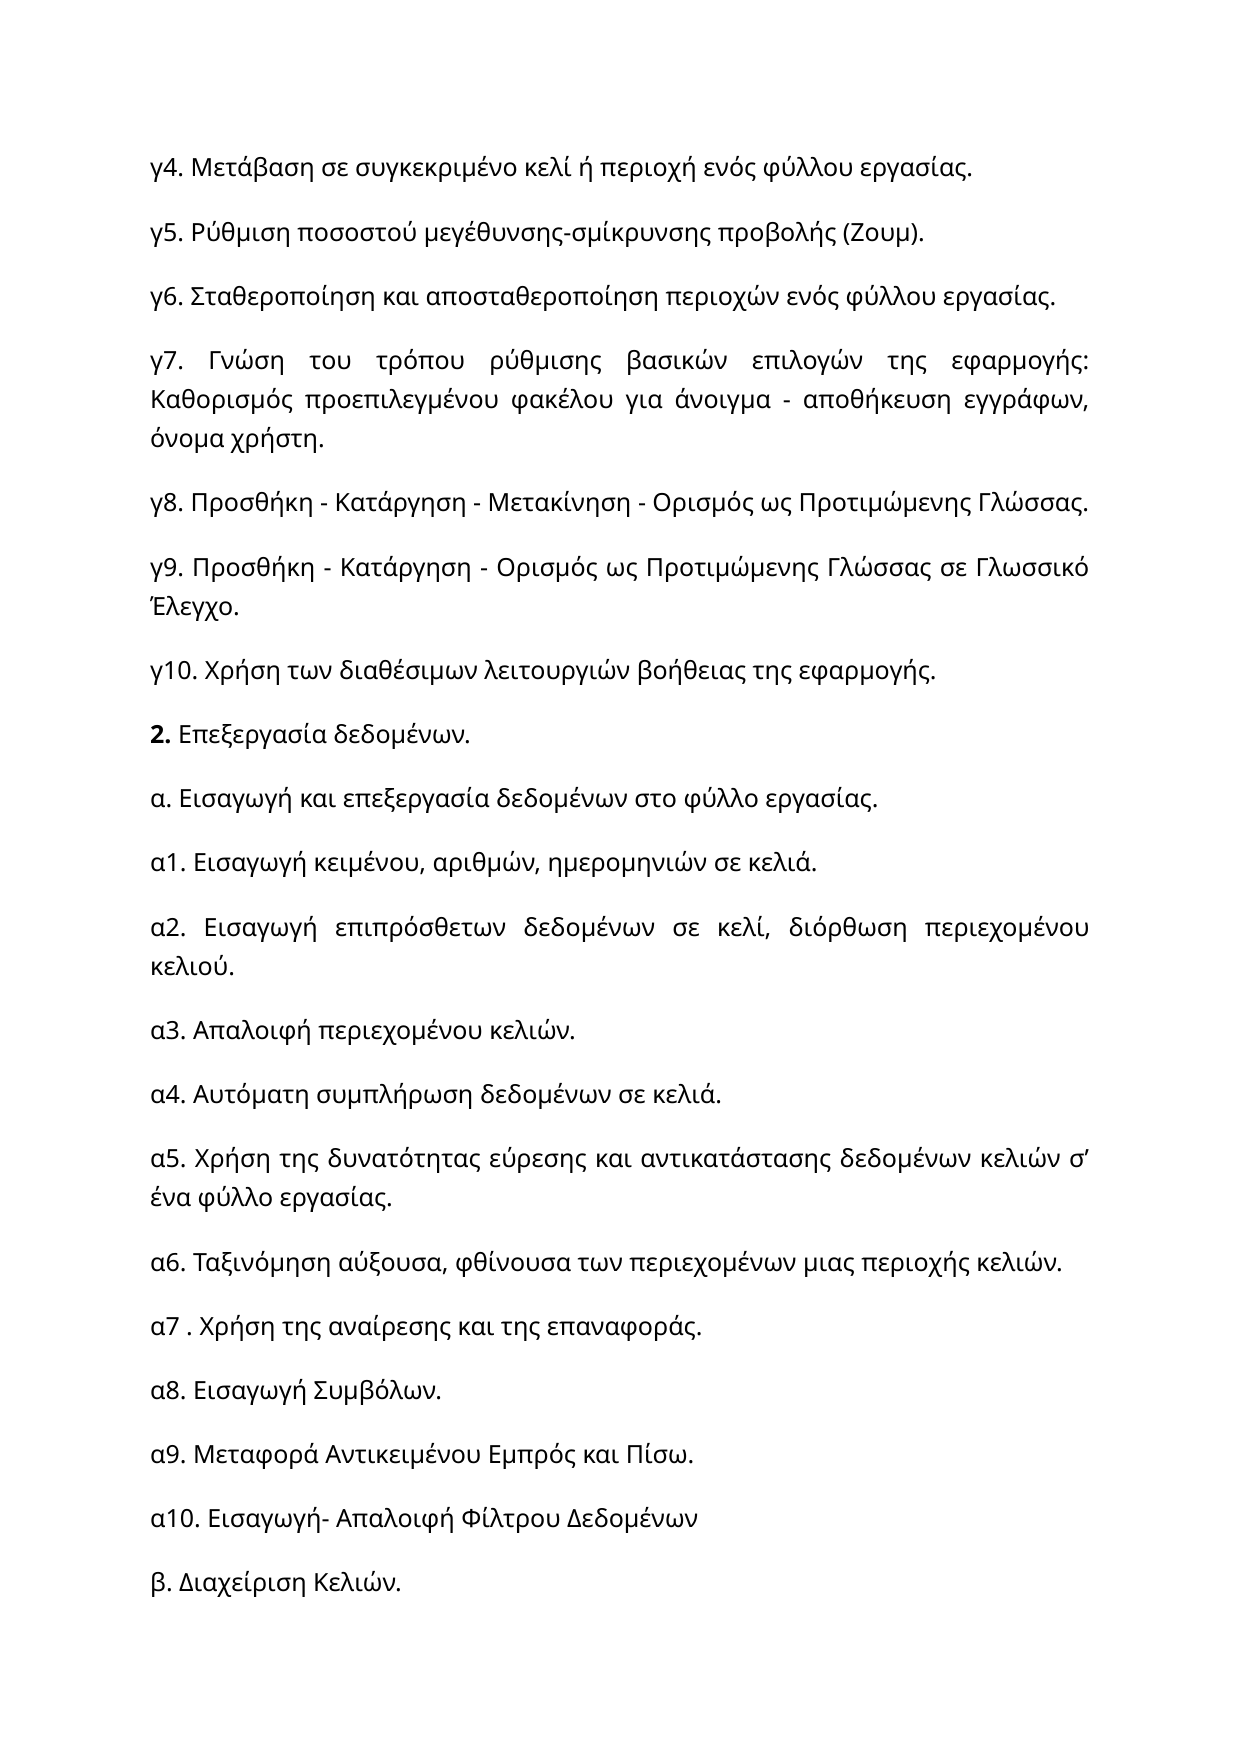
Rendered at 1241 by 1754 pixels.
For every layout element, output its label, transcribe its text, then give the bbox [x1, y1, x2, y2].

text α. Εισαγωγή και επεξεργασία δεδομένων στο φύλλο εργασίας. [150, 781, 1090, 815]
text α9. Μεταφορά Αντικειμένου Εμπρός και Πίσω. [150, 1437, 1090, 1471]
text γ7. Γνώση του τρόπου ρύθμισης βασικών επιλογών της εφαρμογής: Καθορισμός προεπιλεγμένου φακέλου για άνοιγμα - αποθήκευση εγγράφων, όνομα χρήστη. [150, 342, 1090, 455]
text α2. Εισαγωγή επιπρόσθετων δεδομένων σε κελί, διόρθωση περιεχομένου κελιού. [150, 909, 1090, 982]
text γ4. Μετάβαση σε συγκεκριμένο κελί ή περιοχή ενός φύλλου εργασίας. [150, 150, 1090, 184]
text 2. Επεξεργασία δεδομένων. [150, 717, 1090, 751]
text α8. Εισαγωγή Συμβόλων. [150, 1372, 1090, 1407]
text α5. Χρήση της δυνατότητας εύρεσης και αντικατάστασης δεδομένων κελιών σ’ ένα φύλλο εργασίας. [150, 1141, 1090, 1214]
text α6. Ταξινόμηση αύξουσα, φθίνουσα των περιεχομένων μιας περιοχής κελιών. [150, 1244, 1090, 1278]
text α10. Εισαγωγή- Απαλοιφή Φίλτρου Δεδομένων [150, 1501, 1090, 1535]
text α3. Απαλοιφή περιεχομένου κελιών. [150, 1012, 1090, 1047]
text α4. Αυτόματη συμπλήρωση δεδομένων σε κελιά. [150, 1077, 1090, 1111]
text α7 . Χρήση της αναίρεσης και της επαναφοράς. [150, 1308, 1090, 1342]
text α1. Εισαγωγή κειμένου, αριθμών, ημερομηνιών σε κελιά. [150, 845, 1090, 879]
text γ6. Σταθεροποίηση και αποσταθεροποίηση περιοχών ενός φύλλου εργασίας. [150, 278, 1090, 312]
text γ5. Ρύθμιση ποσοστού μεγέθυνσης-σμίκρυνσης προβολής (Ζουμ). [150, 214, 1090, 248]
text γ8. Προσθήκη - Κατάργηση - Μετακίνηση - Ορισμός ως Προτιμώμενης Γλώσσας. [150, 485, 1090, 519]
text γ9. Προσθήκη - Κατάργηση - Ορισμός ως Προτιμώμενης Γλώσσας σε Γλωσσικό Έλεγχο. [150, 549, 1090, 622]
text γ10. Χρήση των διαθέσιμων λειτουργιών βοήθειας της εφαρμογής. [150, 652, 1090, 687]
text β. Διαχείριση Κελιών. [150, 1565, 1090, 1599]
